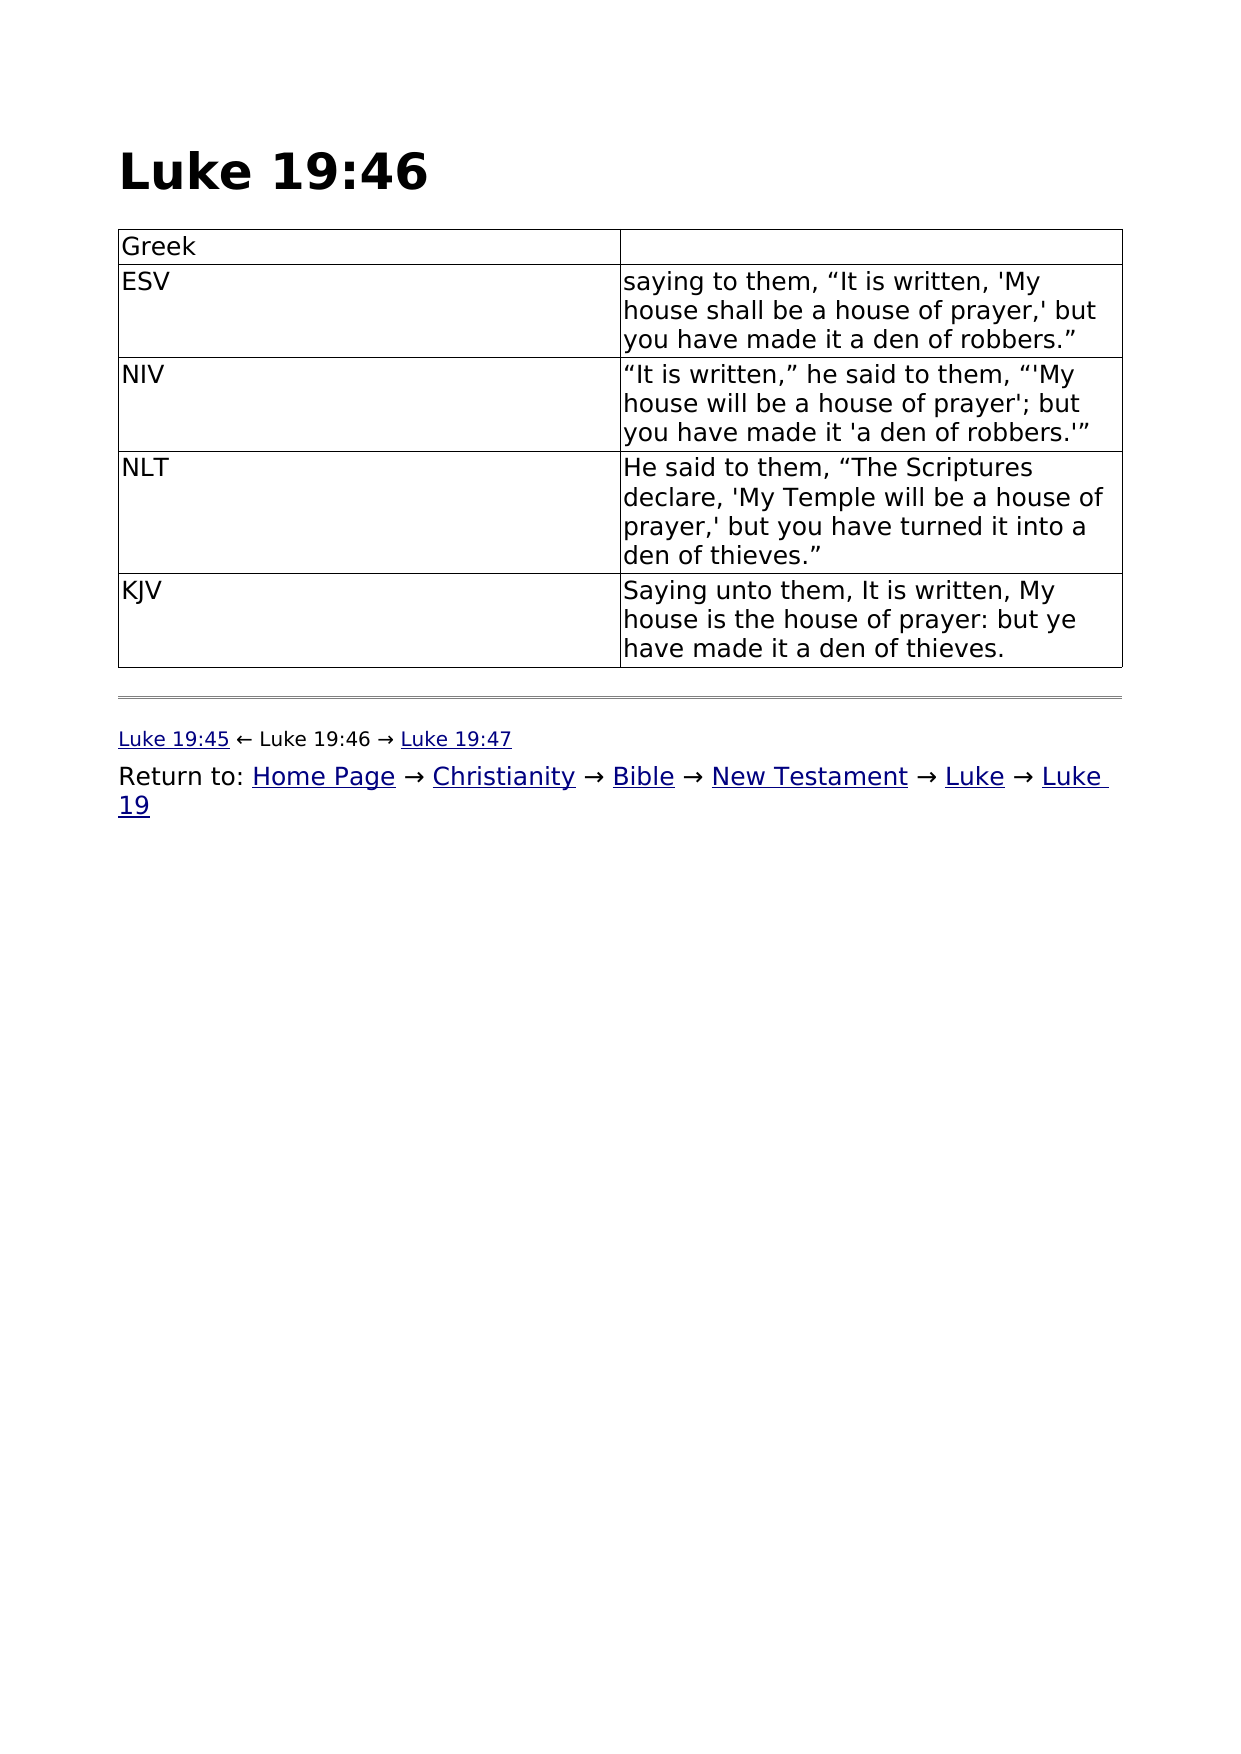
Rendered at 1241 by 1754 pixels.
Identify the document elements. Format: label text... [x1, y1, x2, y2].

table_cell Saying unto them, It is written, My house is the house of prayer: but ye have made it a den of thieves. [621, 574, 1122, 667]
table_cell NLT [119, 452, 620, 573]
text Return to: Home Page → Christianity → Bible → New Testament → Luke → Luke 19 [118, 762, 1122, 820]
table_cell “It is written,” he said to them, “'My house will be a house of prayer'; but you have made it 'a den of robbers.'” [621, 358, 1122, 451]
table_cell saying to them, “It is written, 'My house shall be a house of prayer,' but you have made it a den of robbers.” [621, 265, 1122, 357]
table_cell KJV [119, 574, 620, 667]
text Luke 19:45 ← Luke 19:46 → Luke 19:47 [118, 728, 1122, 762]
subtitle Luke 19:46 [118, 143, 1122, 201]
table_header [621, 230, 1122, 264]
table_cell NIV [119, 358, 620, 451]
table_cell He said to them, “The Scriptures declare, 'My Temple will be a house of prayer,' but you have turned it into a den of thieves.” [621, 452, 1122, 573]
table_header Greek [119, 230, 620, 264]
table_cell ESV [119, 265, 620, 357]
